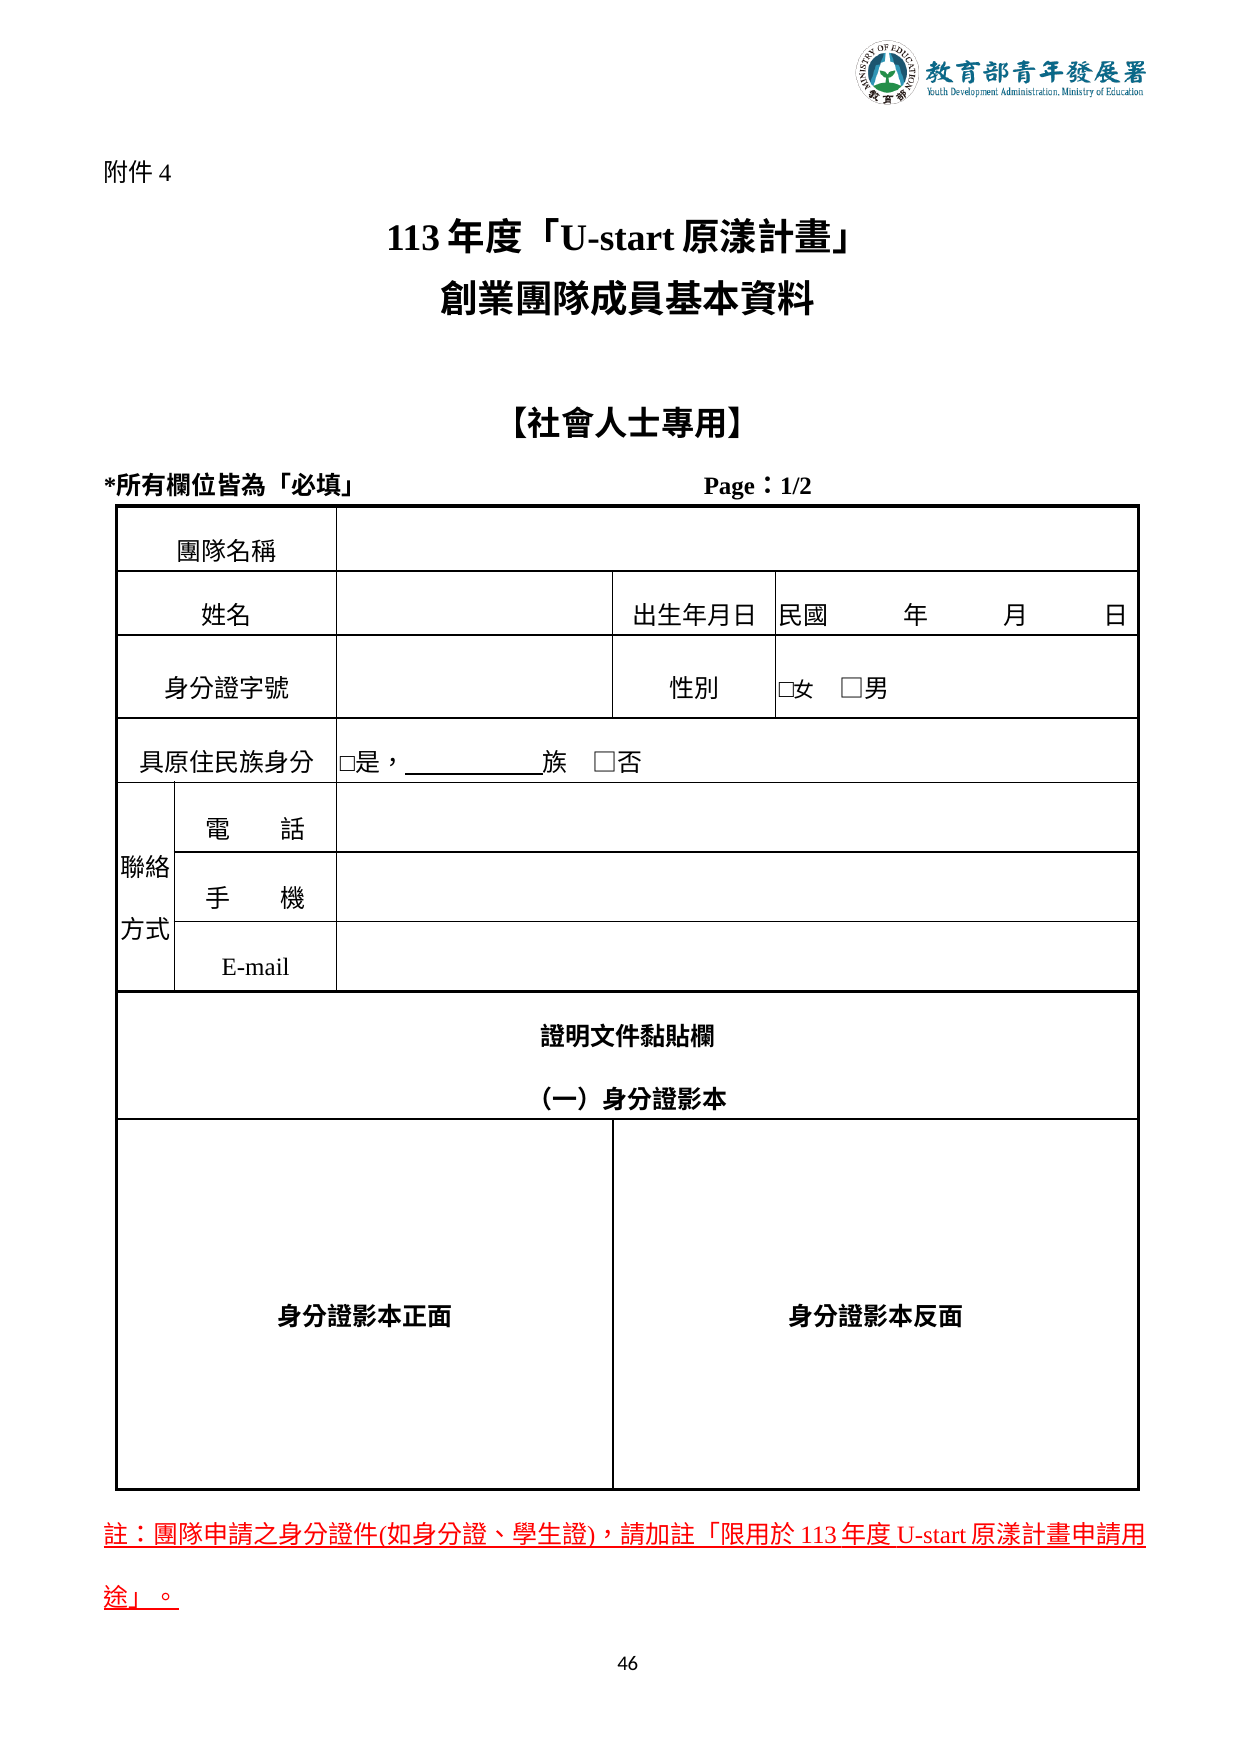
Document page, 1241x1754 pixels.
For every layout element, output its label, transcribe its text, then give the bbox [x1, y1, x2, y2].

table_header 團隊名稱 [118, 508, 336, 570]
table_cell 身分證字號 [118, 636, 336, 717]
text 附件4 [103, 129, 1152, 192]
table_cell 手 機 [175, 853, 336, 921]
table_cell E-mail [175, 922, 336, 990]
table_cell □是， 族 □否 [337, 719, 1137, 781]
text 【社會人士專用】 [103, 379, 1152, 442]
table_cell [337, 572, 612, 634]
table_cell 性別 [613, 636, 775, 717]
table_cell [337, 636, 612, 717]
table_cell 民國 年 月 日 [776, 572, 1137, 634]
text *所有欄位皆為「必填」 Page：1/2 [103, 442, 1152, 504]
table_cell 電 話 [175, 783, 336, 851]
table_cell 證明文件黏貼欄 （一）身分證影本 [118, 993, 1137, 1118]
table_cell 身分證影本反面 [614, 1120, 1137, 1488]
table_cell [337, 783, 1137, 851]
text 113年度「U-start原漾計畫」 [103, 192, 1152, 254]
table_cell 具原住民族身分 [118, 719, 336, 781]
text 註：團隊申請之身分證件(如身分證、學生證)，請加註「限用於113年度U-start原漾計畫申請用途」。 [103, 1491, 1152, 1616]
text 創業團隊成員基本資料 [103, 254, 1152, 317]
table_header [337, 508, 1137, 570]
table_cell 身分證影本正面 [118, 1120, 612, 1488]
table_cell 姓名 [118, 572, 336, 634]
table_cell [337, 853, 1137, 921]
table_cell □女 □男 [776, 636, 1137, 717]
table_cell [337, 922, 1137, 990]
table_cell 聯絡方式 [118, 783, 174, 990]
table_cell 出生年月日 [613, 572, 775, 634]
